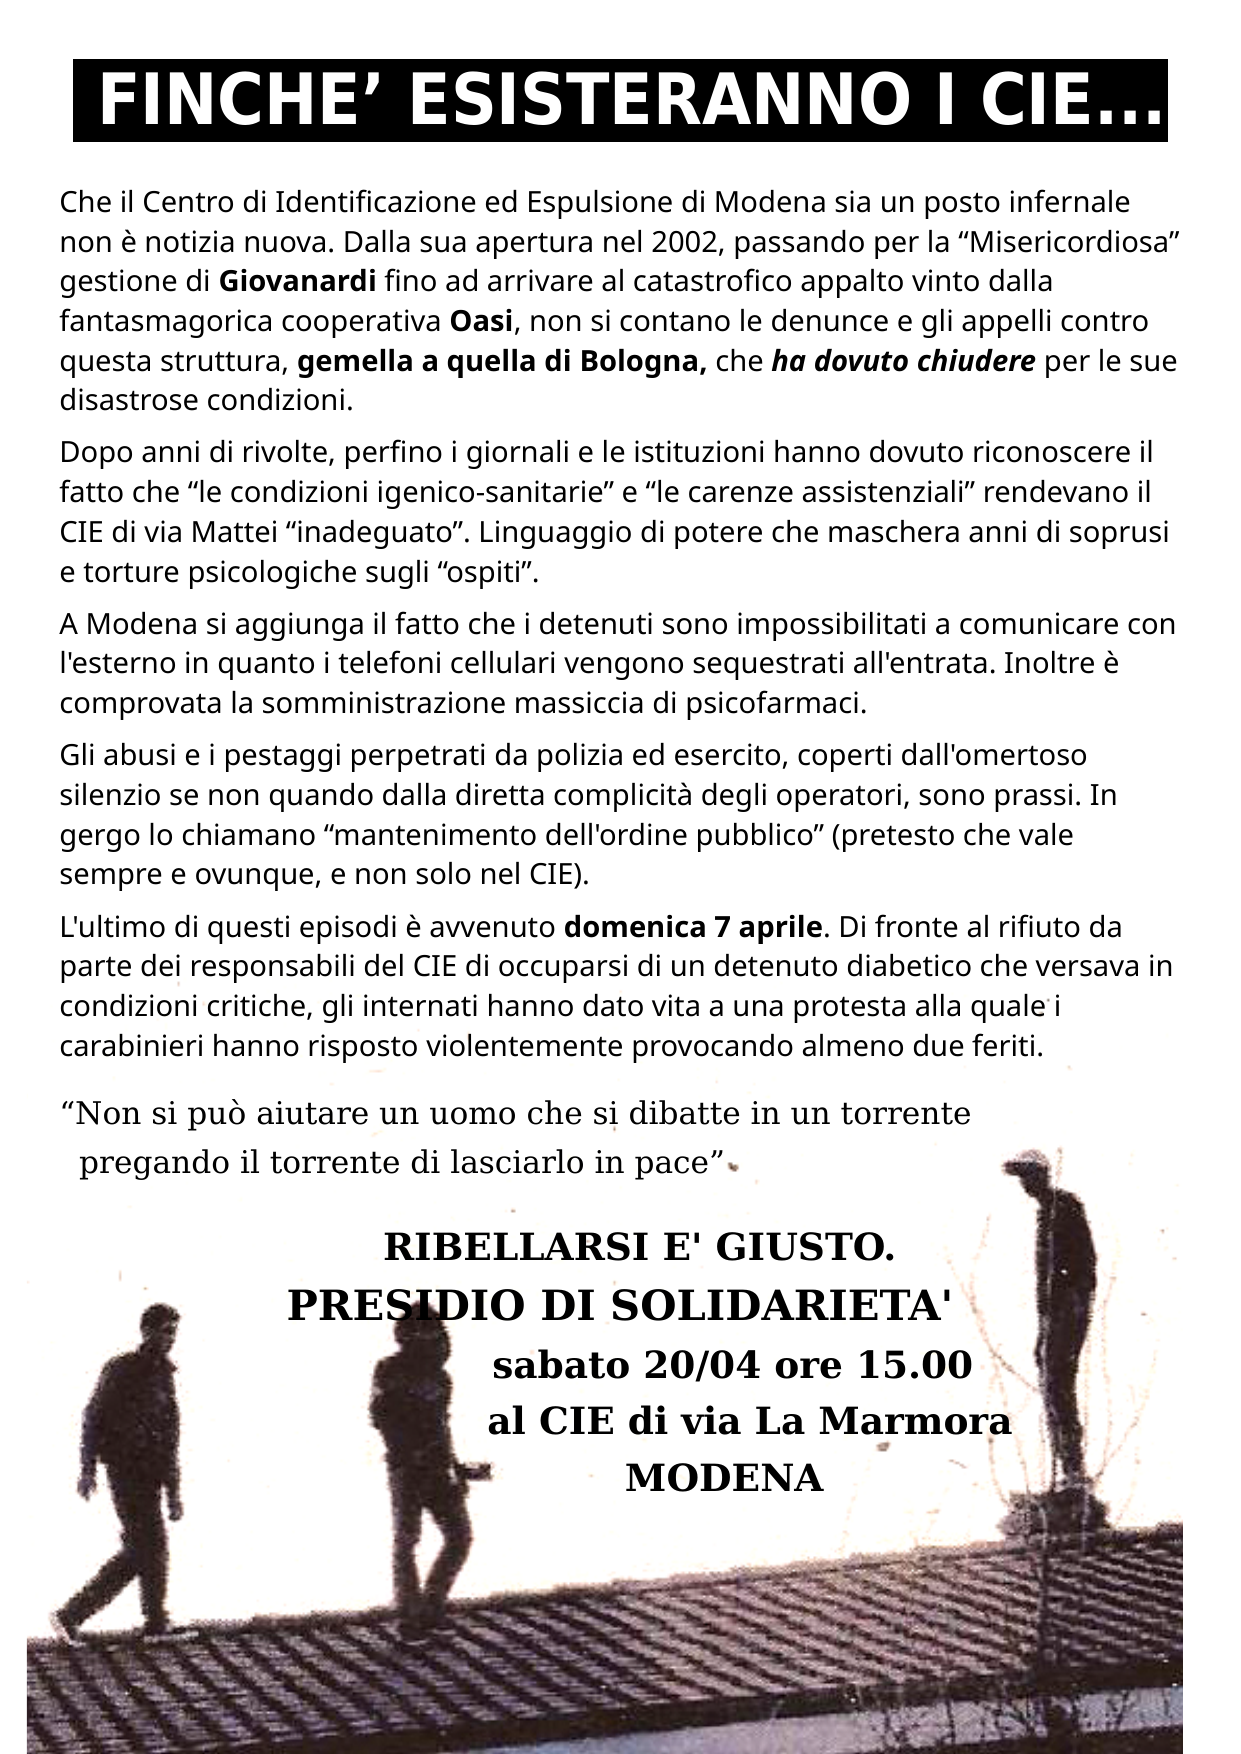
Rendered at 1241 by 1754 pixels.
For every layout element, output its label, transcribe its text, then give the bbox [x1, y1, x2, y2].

text A Modena si aggiunga il fatto che i detenuti sono impossibilitati a comunicare con l'esterno in quanto i telefoni cellulari vengono sequestrati all'entrata. Inoltre è comprovata la somministrazione massiccia di psicofarmaci. [59, 603, 1181, 722]
text Gli abusi e i pestaggi perpetrati da polizia ed esercito, coperti dall'omertoso silenzio se non quando dalla diretta complicità degli operatori, sono prassi. In gergo lo chiamano “mantenimento dell'ordine pubblico” (pretesto che vale sempre e ovunque, e non solo nel CIE). [59, 734, 1181, 893]
text .FINCHE’ ESISTERANNO I CIE... [59, 59, 1181, 142]
text L'ultimo di questi episodi è avvenuto domenica 7 aprile. Di fronte al rifiuto da parte dei responsabili del CIE di occuparsi di un detenuto diabetico che versava in condizioni critiche, gli internati hanno dato vita a una protesta alla quale i carabinieri hanno risposto violentemente provocando almeno due feriti. [59, 906, 1181, 976]
text Dopo anni di rivolte, perfino i giornali e le istituzioni hanno dovuto riconoscere il fatto che “le condizioni igenico-sanitarie” e “le carenze assistenziali” rendevano il CIE di via Mattei “inadeguato”. Linguaggio di potere che maschera anni di soprusi e torture psicologiche sugli “ospiti”. [59, 432, 1181, 591]
text Che il Centro di Identificazione ed Espulsione di Modena sia un posto infernale non è notizia nuova. Dalla sua apertura nel 2002, passando per la “Misericordiosa” gestione di Giovanardi fino ad arrivare al catastrofico appalto vinto dalla fantasmagorica cooperativa Oasi, non si contano le denunce e gli appelli contro questa struttura, gemella a quella di Bologna, che ha dovuto chiudere per le sue disastrose condizioni. [59, 181, 1181, 419]
